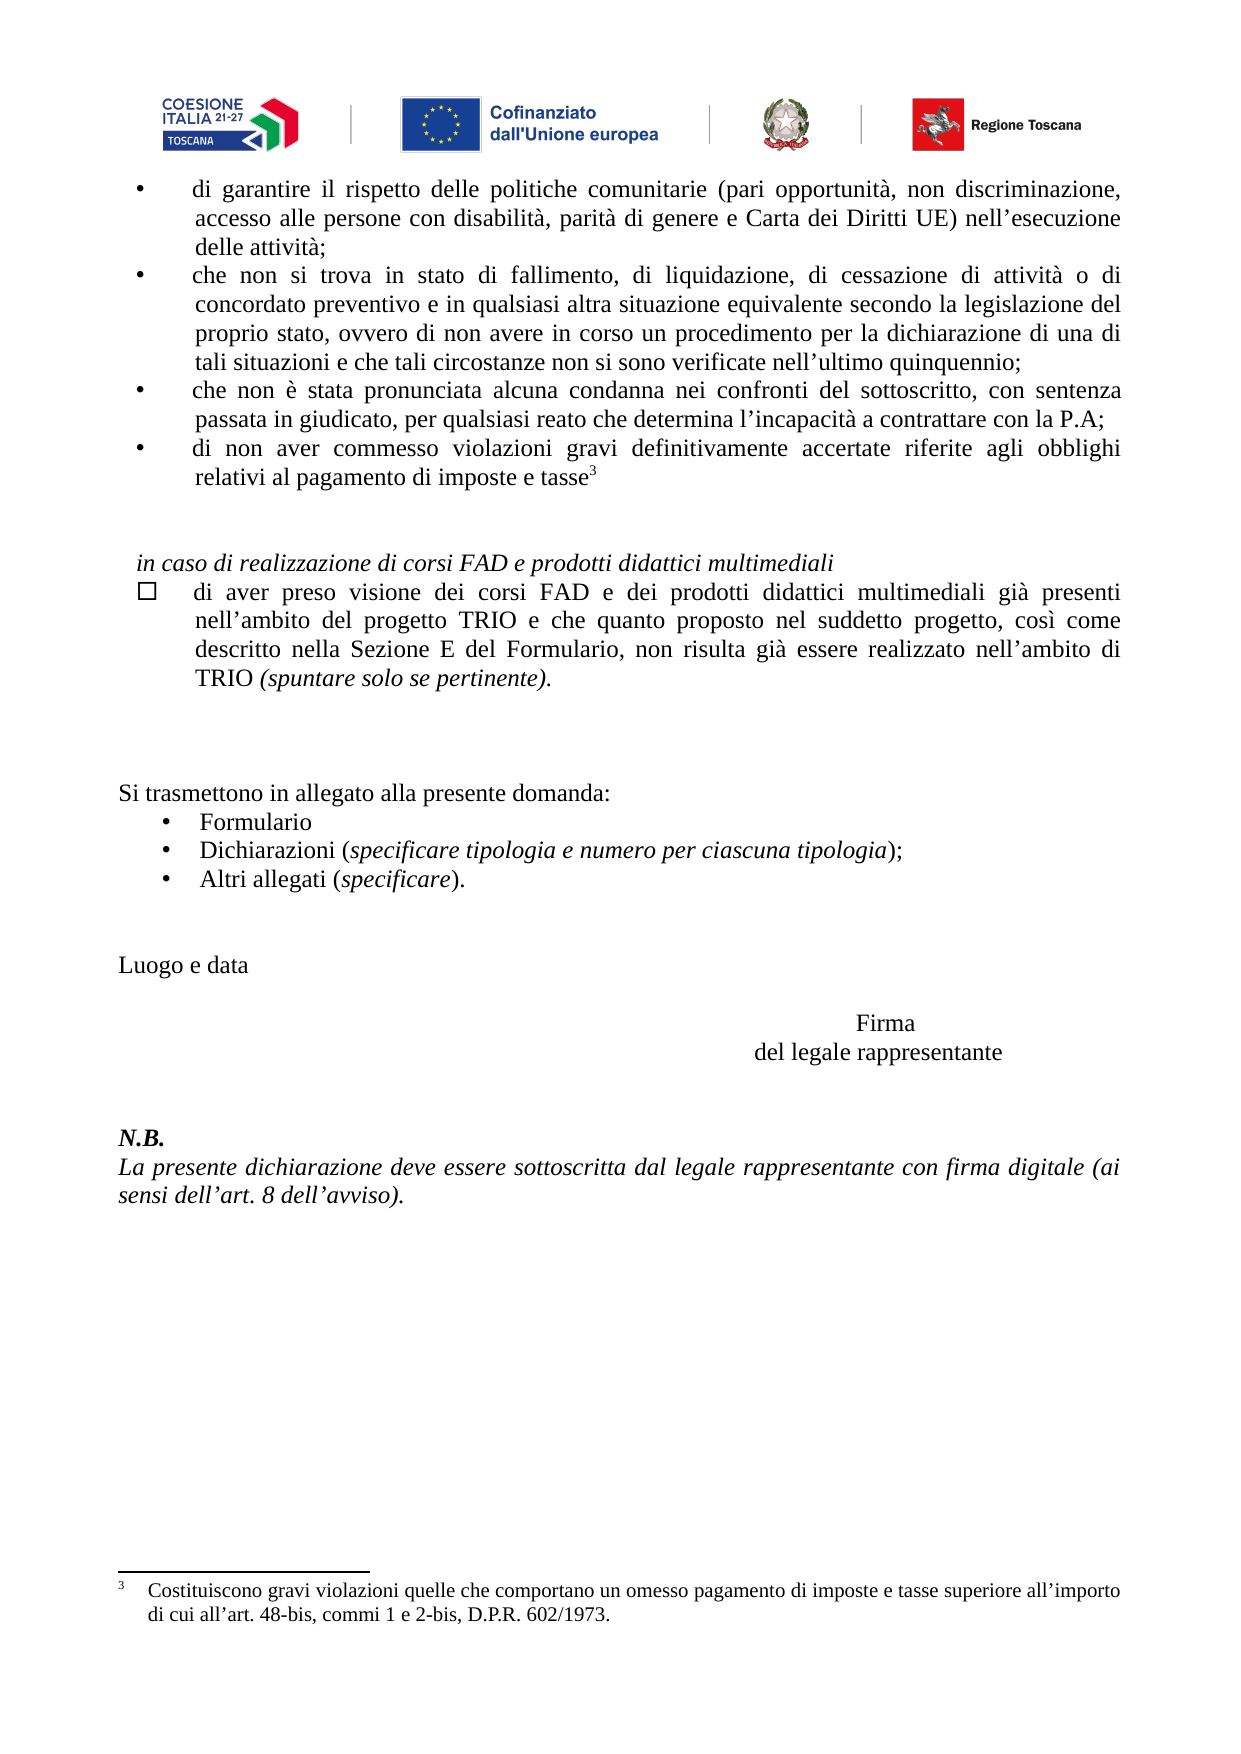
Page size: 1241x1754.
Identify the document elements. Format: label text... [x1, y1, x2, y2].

list Dichiarazioni (specificare tipologia e numero per ciascuna tipologia); [162, 836, 1122, 864]
list Formulario [162, 807, 1122, 836]
text La presente dichiarazione deve essere sottoscritta dal legale rappresentante con firma digitale (ai sensi dell’art. 8 dell’avviso). [118, 1152, 1122, 1209]
list di aver preso visione dei corsi FAD e dei prodotti didattici multimediali già presenti nell’ambito del progetto TRIO e che quanto proposto nel suddetto progetto, così come descritto nella Sezione E del Formulario, non risulta già essere realizzato nell’ambito di TRIO (spuntare solo se pertinente). [136, 577, 1122, 692]
text Luogo e data [118, 951, 1122, 979]
text del legale rappresentante [619, 1037, 1122, 1066]
list Altri allegati (specificare). [162, 864, 1122, 893]
list in caso di realizzazione di corsi FAD e prodotti didattici multimediali [77, 548, 1122, 577]
text N.B. [118, 1123, 1122, 1152]
list che non è stata pronunciata alcuna condanna nei confronti del sottoscritto, con sentenza passata in giudicato, per qualsiasi reato che determina l’incapacità a contrattare con la P.A; [136, 376, 1122, 433]
text Si trasmettono in allegato alla presente domanda: [118, 778, 1122, 807]
text Firma [118, 1008, 1122, 1037]
list di non aver commesso violazioni gravi definitivamente accertate riferite agli obblighi relativi al pagamento di imposte e tasse [136, 433, 1122, 491]
list di garantire il rispetto delle politiche comunitarie (pari opportunità, non discriminazione, accesso alle persone con disabilità, parità di genere e Carta dei Diritti UE) nell’esecuzione delle attività; [136, 174, 1122, 261]
list Costituiscono gravi violazioni quelle che comportano un omesso pagamento di imposte e tasse superiore all’importo di cui all’art. 48-bis, commi 1 e 2-bis, D.P.R. 602/1973. [118, 1578, 1122, 1626]
list che non si trova in stato di fallimento, di liquidazione, di cessazione di attività o di concordato preventivo e in qualsiasi altra situazione equivalente secondo la legislazione del proprio stato, ovvero di non avere in corso un procedimento per la dichiarazione di una di tali situazioni e che tali circostanze non si sono verificate nell’ultimo quinquennio; [136, 261, 1122, 376]
